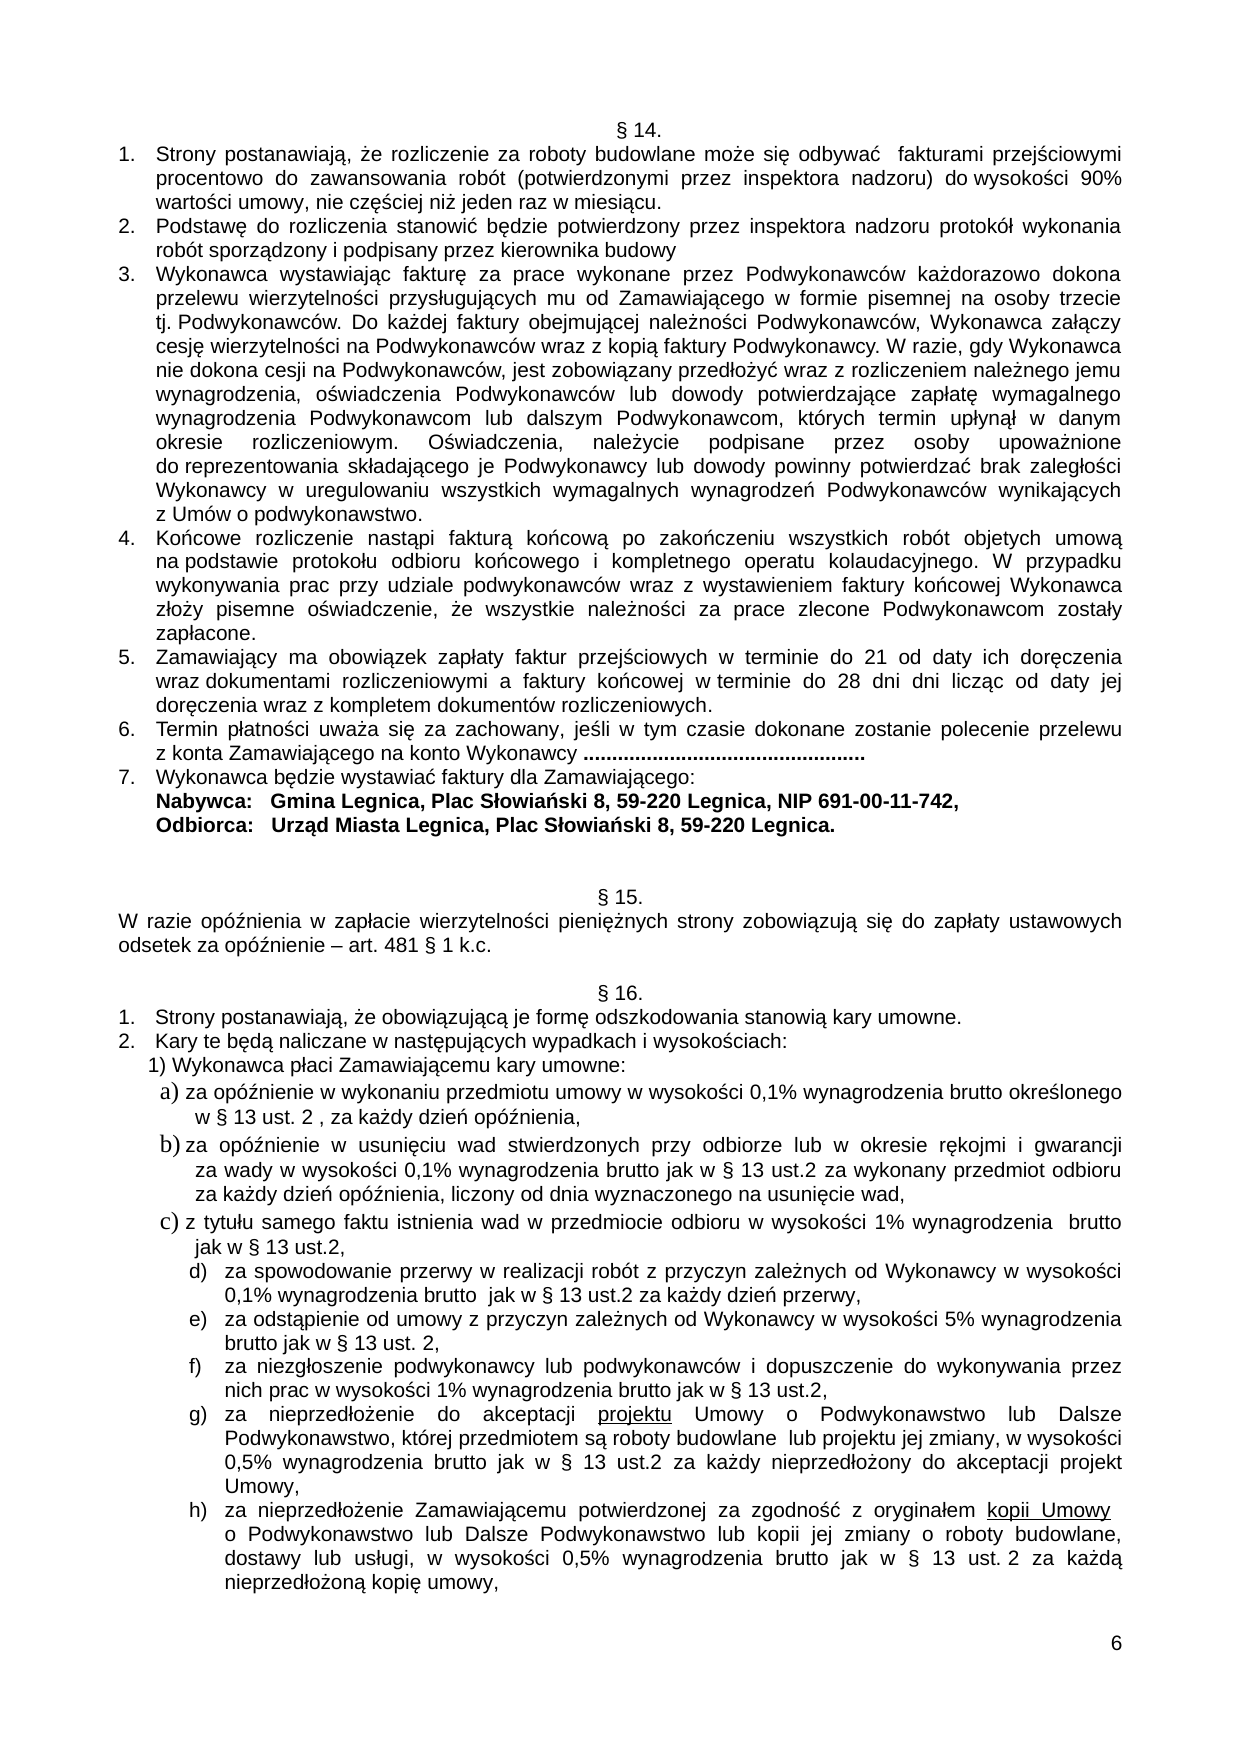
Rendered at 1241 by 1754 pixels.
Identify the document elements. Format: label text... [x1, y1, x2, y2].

list za opóźnienie w usunięciu wad stwierdzonych przy odbiorze lub w okresie rękojmi i gwarancji za wady w wysokości 0,1% wynagrodzenia brutto jak w § 13 ust.2 za wykonany przedmiot odbioru za każdy dzień opóźnienia, liczony od dnia wyznaczonego na usunięcie wad, [159, 1129, 1122, 1206]
list Zamawiający ma obowiązek zapłaty faktur przejściowych w terminie do 21 od daty ich doręczenia wraz dokumentami rozliczeniowymi a faktury końcowej w terminie do 28 dni dni licząc od daty jej doręczenia wraz z kompletem dokumentów rozliczeniowych. [118, 645, 1122, 717]
list Termin płatności uważa się za zachowany, jeśli w tym czasie dokonane zostanie polecenie przelewu z konta Zamawiającego na konto Wykonawcy ................................................. [118, 717, 1122, 765]
list 2. Kary te będą naliczane w następujących wypadkach i wysokościach: [118, 1028, 1122, 1052]
text § 16. [118, 981, 1122, 1004]
list Podstawę do rozliczenia stanowić będzie potwierdzony przez inspektora nadzoru protokół wykonania robót sporządzony i podpisany przez kierownika budowy [118, 214, 1122, 262]
list § 14. [118, 118, 1122, 142]
list za niezgłoszenie podwykonawcy lub podwykonawców i dopuszczenie do wykonywania przez nich prac w wysokości 1% wynagrodzenia brutto jak w § 13 ust.2, [189, 1354, 1122, 1402]
list Strony postanawiają, że rozliczenie za roboty budowlane może się odbywać fakturami przejściowymi procentowo do zawansowania robót (potwierdzonymi przez inspektora nadzoru) do wysokości 90% wartości umowy, nie częściej niż jeden raz w miesiącu. [118, 142, 1122, 214]
list za nieprzedłożenie Zamawiającemu potwierdzonej za zgodność z oryginałem kopii Umowy o Podwykonawstwo lub Dalsze Podwykonawstwo lub kopii jej zmiany o roboty budowlane, dostawy lub usługi, w wysokości 0,5% wynagrodzenia brutto jak w § 13 ust. 2 za każdą nieprzedłożoną kopię umowy, [189, 1498, 1122, 1594]
list Końcowe rozliczenie nastąpi fakturą końcową po zakończeniu wszystkich robót objetych umową na podstawie protokołu odbioru końcowego i kompletnego operatu kolaudacyjnego. W przypadku wykonywania prac przy udziale podwykonawców wraz z wystawieniem faktury końcowej Wykonawca złoży pisemne oświadczenie, że wszystkie należności za prace zlecone Podwykonawcom zostały zapłacone. [118, 525, 1122, 645]
list z tytułu samego faktu istnienia wad w przedmiocie odbioru w wysokości 1% wynagrodzenia brutto jak w § 13 ust.2, [159, 1206, 1122, 1258]
text § 15. [118, 885, 1122, 909]
list Wykonawca wystawiając fakturę za prace wykonane przez Podwykonawców każdorazowo dokona przelewu wierzytelności przysługujących mu od Zamawiającego w formie pisemnej na osoby trzecie tj. Podwykonawców. Do każdej faktury obejmującej należności Podwykonawców, Wykonawca załączy cesję wierzytelności na Podwykonawców wraz z kopią faktury Podwykonawcy. W razie, gdy Wykonawca nie dokona cesji na Podwykonawców, jest zobowiązany przedłożyć wraz z rozliczeniem należnego jemu wynagrodzenia, oświadczenia Podwykonawców lub dowody potwierdzające zapłatę wymagalnego wynagrodzenia Podwykonawcom lub dalszym Podwykonawcom, których termin upłynął w danym okresie rozliczeniowym. Oświadczenia, należycie podpisane przez osoby upoważnione do reprezentowania składającego je Podwykonawcy lub dowody powinny potwierdzać brak zaległości Wykonawcy w uregulowaniu wszystkich wymagalnych wynagrodzeń Podwykonawców wynikających z Umów o podwykonawstwo. [118, 262, 1122, 525]
text W razie opóźnienia w zapłacie wierzytelności pieniężnych strony zobowiązują się do zapłaty ustawowych odsetek za opóźnienie – art. 481 § 1 k.c. [118, 909, 1122, 957]
list Nabywca: Gmina Legnica, Plac Słowiański 8, 59-220 Legnica, NIP 691-00-11-742, [118, 789, 1122, 813]
list 1. Strony postanawiają, że obowiązującą je formę odszkodowania stanowią kary umowne. [118, 1004, 1122, 1028]
list Odbiorca: Urząd Miasta Legnica, Plac Słowiański 8, 59-220 Legnica. [118, 813, 1122, 837]
list za spowodowanie przerwy w realizacji robót z przyczyn zależnych od Wykonawcy w wysokości 0,1% wynagrodzenia brutto jak w § 13 ust.2 za każdy dzień przerwy, [189, 1258, 1122, 1306]
list 1) Wykonawca płaci Zamawiającemu kary umowne: [148, 1052, 1122, 1076]
list za odstąpienie od umowy z przyczyn zależnych od Wykonawcy w wysokości 5% wynagrodzenia brutto jak w § 13 ust. 2, [189, 1306, 1122, 1354]
list za nieprzedłożenie do akceptacji projektu Umowy o Podwykonawstwo lub Dalsze Podwykonawstwo, której przedmiotem są roboty budowlane lub projektu jej zmiany, w wysokości 0,5% wynagrodzenia brutto jak w § 13 ust.2 za każdy nieprzedłożony do akceptacji projekt Umowy, [189, 1402, 1122, 1498]
list za opóźnienie w wykonaniu przedmiotu umowy w wysokości 0,1% wynagrodzenia brutto określonego w § 13 ust. 2 , za każdy dzień opóźnienia, [159, 1076, 1122, 1129]
list Wykonawca będzie wystawiać faktury dla Zamawiającego: [118, 765, 1122, 789]
